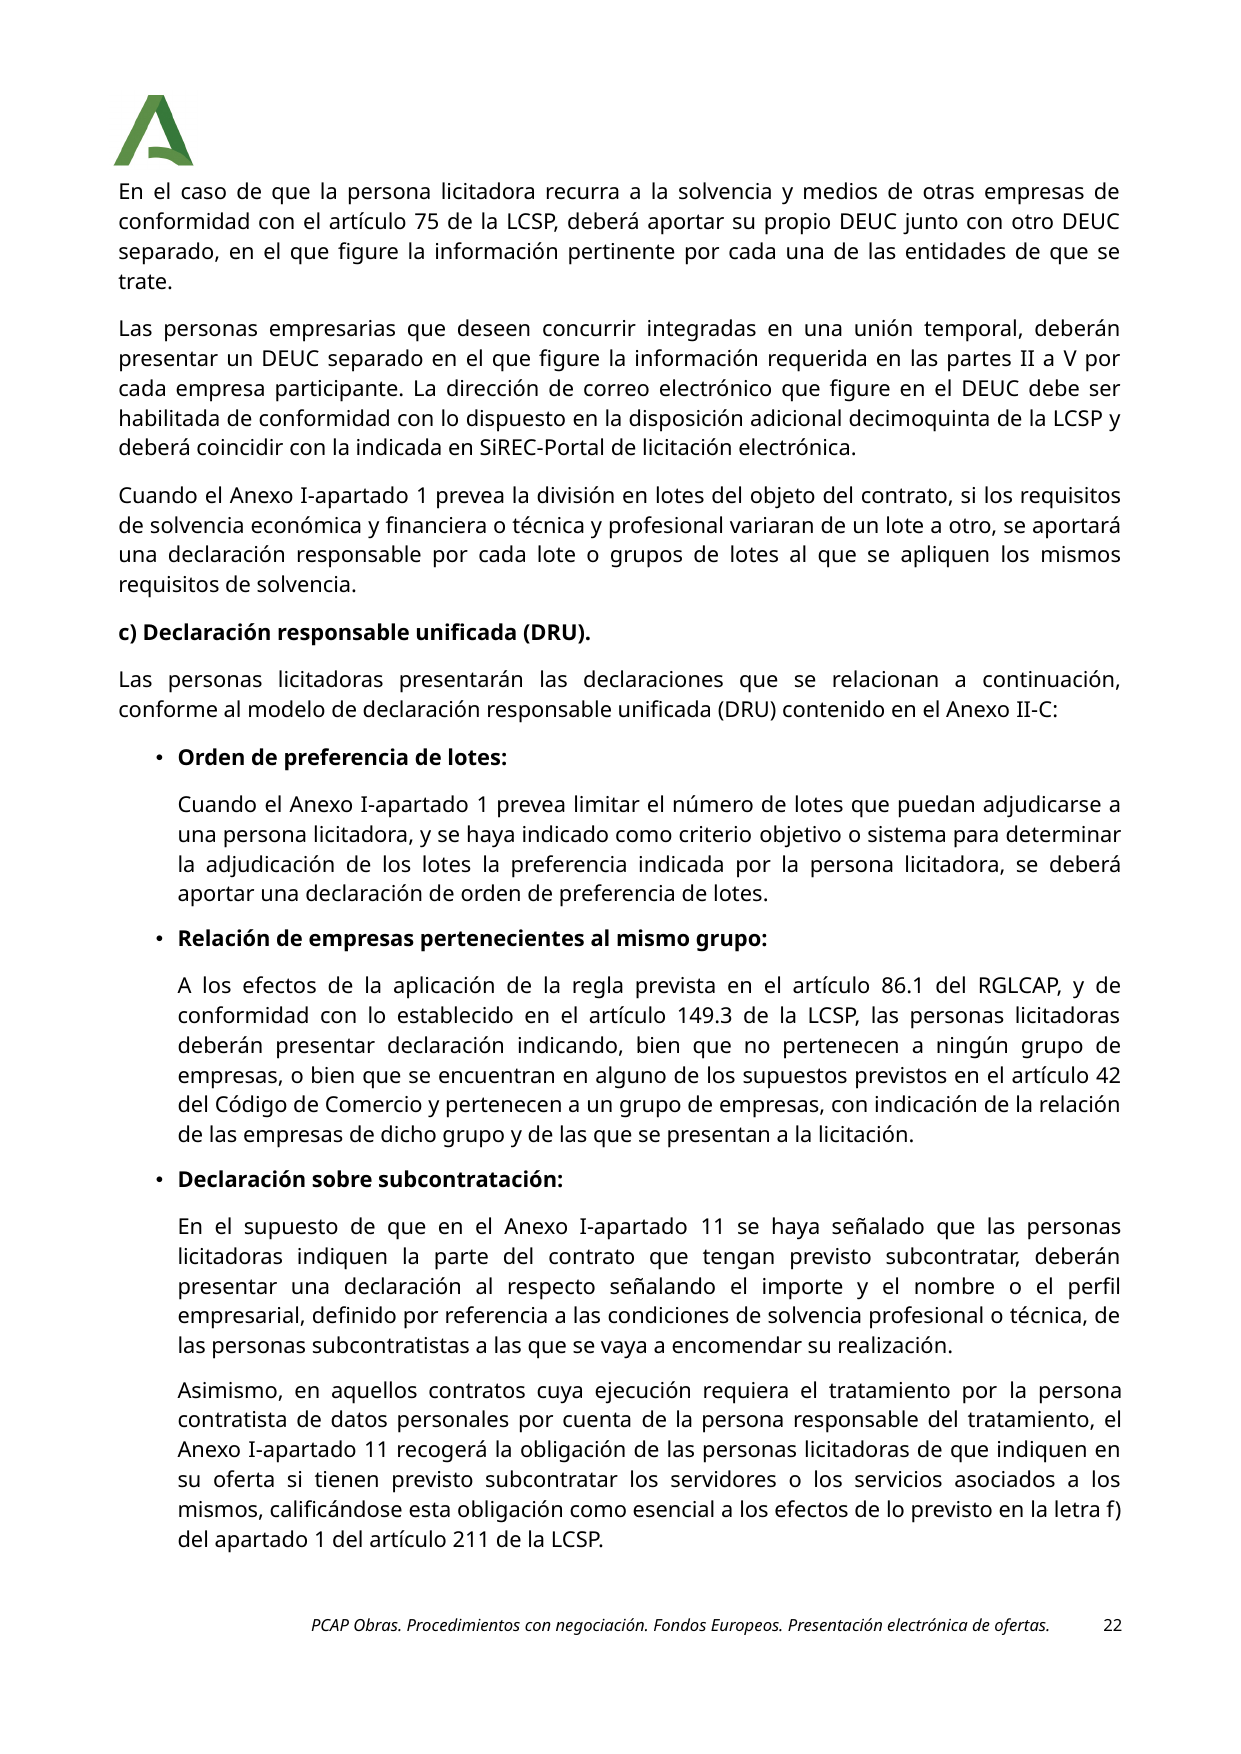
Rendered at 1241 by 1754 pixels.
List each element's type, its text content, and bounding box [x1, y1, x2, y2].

text Asimismo, en aquellos contratos cuya ejecución requiera el tratamiento por la persona contratista de datos personales por cuenta de la persona responsable del tratamiento, el Anexo I-apartado 11 recogerá la obligación de las personas licitadoras de que indiquen en su oferta si tienen previsto subcontratar los servidores o los servicios asociados a los mismos, calificándose esta obligación como esencial a los efectos de lo previsto en la letra f) del apartado 1 del artículo 211 de la LCSP. [177, 1375, 1122, 1553]
text c) Declaración responsable unificada (DRU). [118, 617, 1122, 647]
text Las personas empresarias que deseen concurrir integradas en una unión temporal, deberán presentar un DEUC separado en el que figure la información requerida en las partes II a V por cada empresa participante. La dirección de correo electrónico que figure en el DEUC debe ser habilitada de conformidad con lo dispuesto en la disposición adicional decimoquinta de la LCSP y deberá coincidir con la indicada en SiREC-Portal de licitación electrónica. [118, 313, 1122, 462]
text Las personas licitadoras presentarán las declaraciones que se relacionan a continuación, conforme al modelo de declaración responsable unificada (DRU) contenido en el Anexo II-C: [118, 664, 1122, 724]
text En el supuesto de que en el Anexo I-apartado 11 se haya señalado que las personas licitadoras indiquen la parte del contrato que tengan previsto subcontratar, deberán presentar una declaración al respecto señalando el importe y el nombre o el perfil empresarial, definido por referencia a las condiciones de solvencia profesional o técnica, de las personas subcontratistas a las que se vaya a encomendar su realización. [177, 1211, 1122, 1360]
list Orden de preferencia de lotes: [156, 742, 1122, 771]
list Relación de empresas pertenecientes al mismo grupo: [156, 923, 1122, 953]
list Declaración sobre subcontratación: [156, 1164, 1122, 1193]
picture [109, 90, 198, 170]
text En el caso de que la persona licitadora recurra a la solvencia y medios de otras empresas de conformidad con el artículo 75 de la LCSP, deberá aportar su propio DEUC junto con otro DEUC separado, en el que figure la información pertinente por cada una de las entidades de que se trate. [118, 176, 1122, 296]
text Cuando el Anexo I-apartado 1 prevea limitar el número de lotes que puedan adjudicarse a una persona licitadora, y se haya indicado como criterio objetivo o sistema para determinar la adjudicación de los lotes la preferencia indicada por la persona licitadora, se deberá aportar una declaración de orden de preferencia de lotes. [177, 789, 1122, 908]
text A los efectos de la aplicación de la regla prevista en el artículo 86.1 del RGLCAP, y de conformidad con lo establecido en el artículo 149.3 de la LCSP, las personas licitadoras deberán presentar declaración indicando, bien que no pertenecen a ningún grupo de empresas, o bien que se encuentran en alguno de los supuestos previstos en el artículo 42 del Código de Comercio y pertenecen a un grupo de empresas, con indicación de la relación de las empresas de dicho grupo y de las que se presentan a la licitación. [177, 970, 1122, 1149]
text Cuando el Anexo I-apartado 1 prevea la división en lotes del objeto del contrato, si los requisitos de solvencia económica y financiera o técnica y profesional variaran de un lote a otro, se aportará una declaración responsable por cada lote o grupos de lotes al que se apliquen los mismos requisitos de solvencia. [118, 480, 1122, 599]
